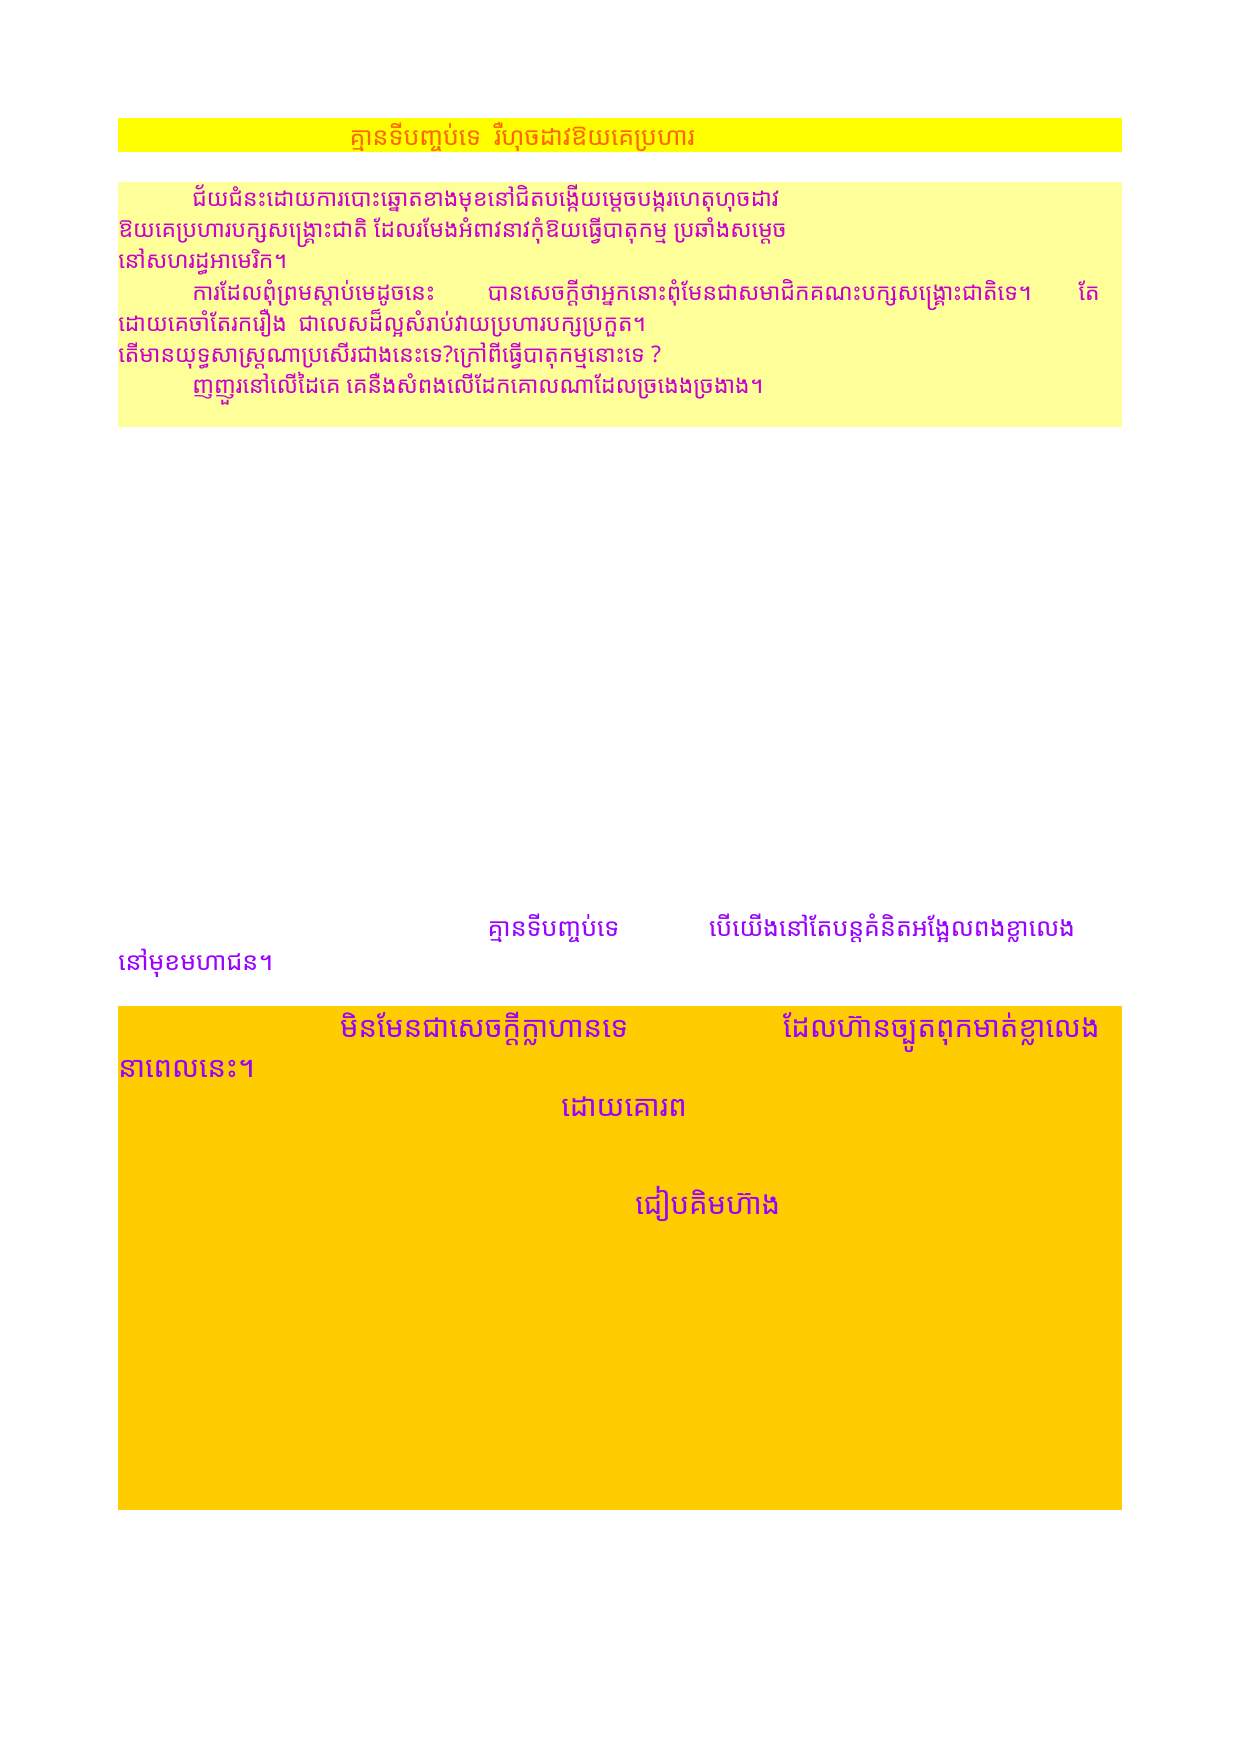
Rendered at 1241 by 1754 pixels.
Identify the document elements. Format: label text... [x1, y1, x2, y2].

text ដោយគោរព [118, 1086, 1122, 1125]
text គ្មានទីបញ្ចប់ទេ បើយើងនៅតែបន្តគំនិតអង្អែលពងខ្លាលេងនៅមុខមហាជន។ [118, 909, 1122, 978]
text ឱយគេប្រហារបក្សសង្គ្រោះជាតិ​ ដែលរមែងអំពាវនាវកុំឱយធ្វើបាតុកម្ម ប្រឆាំងសម្តេច [118, 213, 1122, 244]
text ញញួរនៅលើដៃគេ គេនឺងសំពងលើដែកគោលណាដែលច្រងេងច្រងាង។ [118, 369, 1122, 400]
text ការដែលពុំព្រមស្តាប់មេដូចនេះ បានសេចក្តីថាអ្នកនោះពុំមែនជាសមាជិកគណះបក្សសង្គ្រោះជាតិទេ។ តែដោយគេចាំតែរករឿង ជាលេសដ៏ល្អសំរាប់វាយប្រហារបក្សប្រកួត។ [118, 275, 1122, 338]
text ជៀបគិមហ៊ាង [118, 1183, 1122, 1223]
text នៅសហរដ្ធអាមេរិក។ [118, 244, 1122, 275]
text ជ័យជំនះដោយការបោះឆ្នោតខាងមុខនៅជិតបង្កើយម្តេចបង្ករហេតុហុចដាវ [118, 182, 1122, 213]
text មិនមែនជាសេចក្តីក្លាហានទេ ដែលហ៊ានច្បូតពុកមាត់ខ្លាលេងនាពេលនេះ។ [118, 1006, 1122, 1086]
text តើមានយុទ្ធសាស្ត្រណាប្រសើរជាងនេះទេ?ក្រៅពីធ្វើបាតុកម្មនោះទេ ? [118, 338, 1122, 369]
